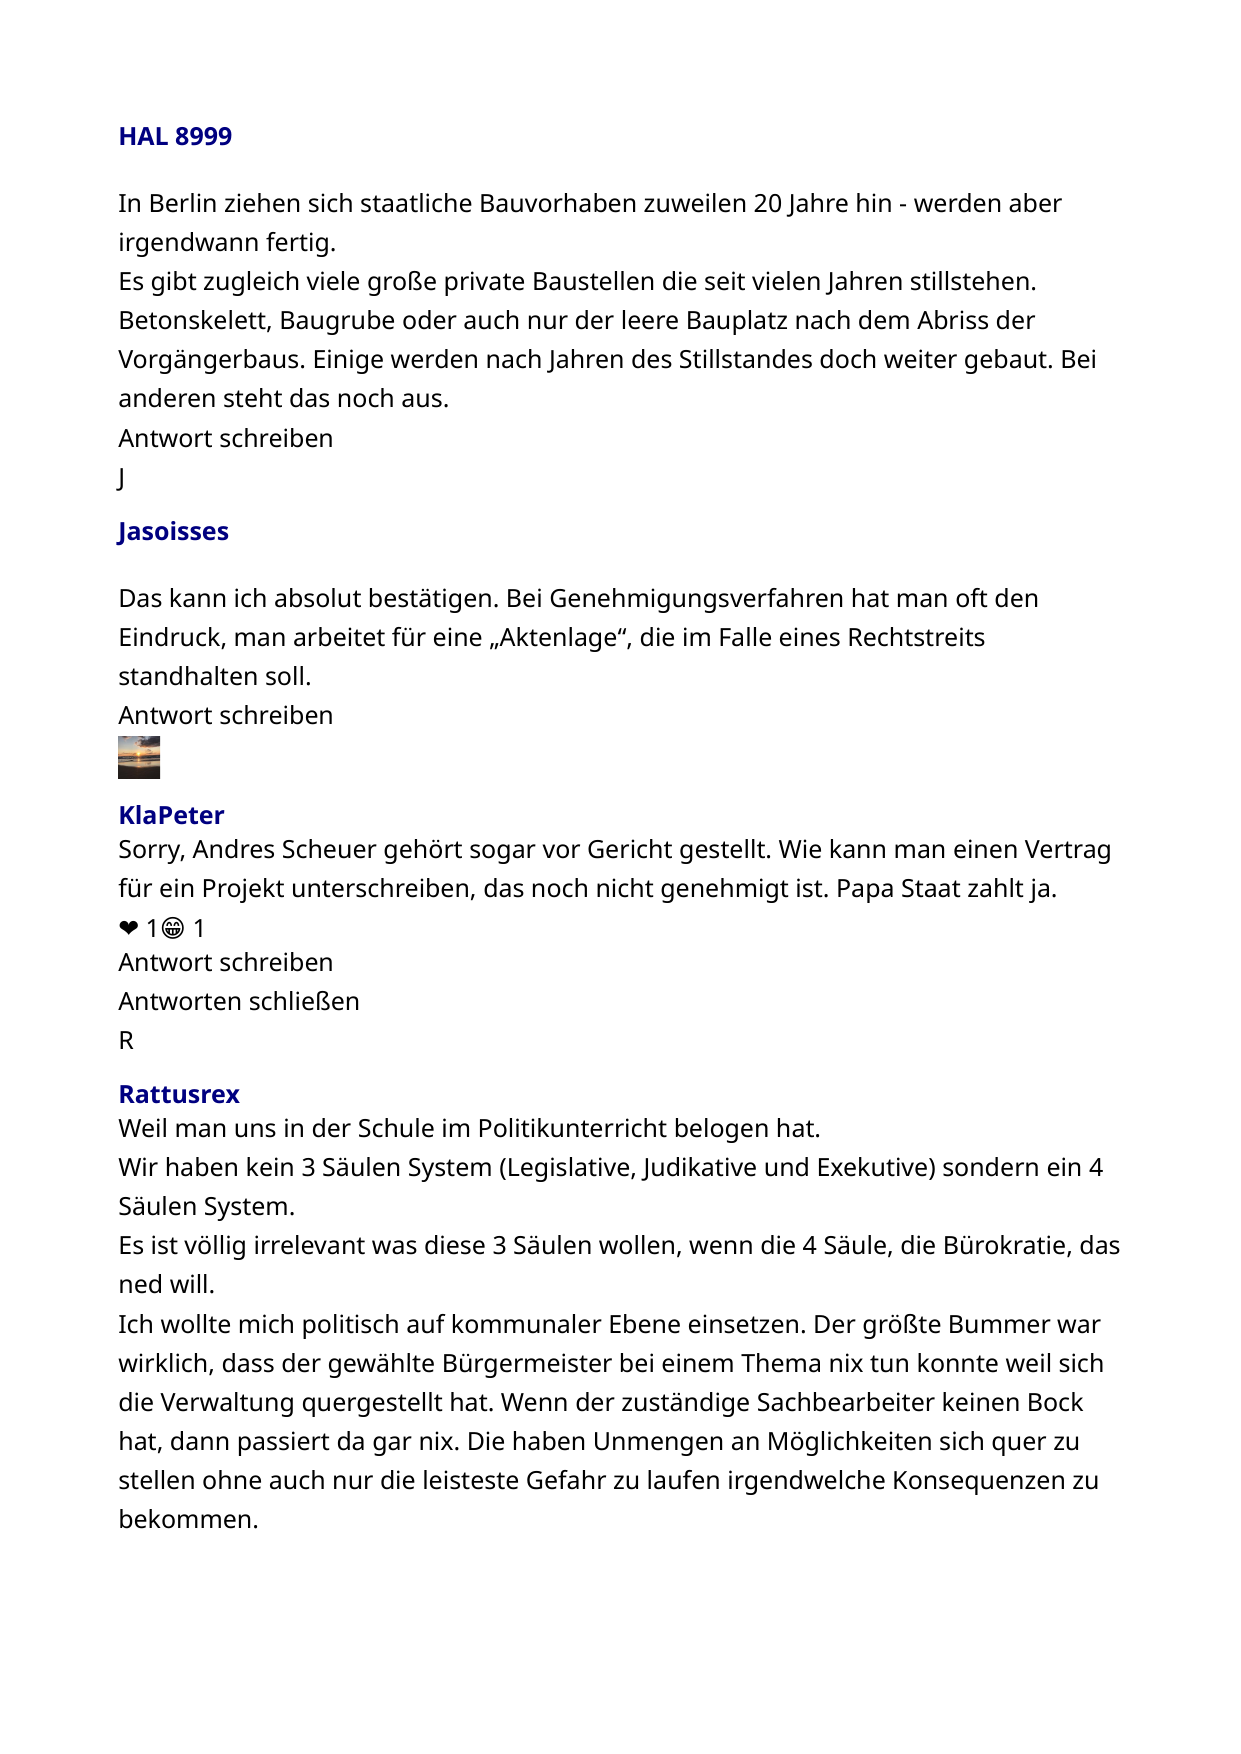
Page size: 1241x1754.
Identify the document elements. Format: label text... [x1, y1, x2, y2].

text Es ist völlig irrelevant was diese 3 Säulen wollen, wenn die 4 Säule, die Bürokratie, das ned will. [118, 1228, 1122, 1301]
subtitle Rattusrex [118, 1076, 1122, 1111]
picture [118, 736, 161, 779]
text Es gibt zugleich viele große private Baustellen die seit vielen Jahren stillstehen. Betonskelett, Baugrube oder auch nur der leere Bauplatz nach dem Abriss der Vorgängerbaus. Einige werden nach Jahren des Stillstandes doch weiter gebaut. Bei anderen steht das noch aus. [118, 263, 1122, 415]
subtitle Jasoisses [118, 513, 1122, 547]
text Ich wollte mich politisch auf kommunaler Ebene einsetzen. Der größte Bummer war wirklich, dass der gewählte Bürgermeister bei einem Thema nix tun konnte weil sich die Verwaltung quergestellt hat. Wenn der zuständige Sachbearbeiter keinen Bock hat, dann passiert da gar nix. Die haben Unmengen an Möglichkeiten sich quer zu stellen ohne auch nur die leisteste Gefahr zu laufen irgendwelche Konsequenzen zu bekommen. [118, 1306, 1122, 1536]
subtitle KlaPeter [118, 798, 1122, 832]
text Antwort schreiben [118, 944, 1122, 978]
text In Berlin ziehen sich staatliche Bauvorhaben zuweilen 20 Jahre hin - werden aber irgendwann fertig. [118, 185, 1122, 258]
text Weil man uns in der Schule im Politikunterricht belogen hat. [118, 1111, 1122, 1144]
text R [118, 1023, 1122, 1057]
text Antworten schließen [118, 983, 1122, 1018]
text Wir haben kein 3 Säulen System (Legislative, Judikative und Exekutive) sondern ein 4 Säulen System. [118, 1150, 1122, 1223]
text ❤️ 1😁 1 [118, 910, 1122, 944]
text Antwort schreiben [118, 420, 1122, 454]
text Antwort schreiben [118, 698, 1122, 732]
subtitle HAL 8999 [118, 118, 1122, 152]
text Das kann ich absolut bestätigen. Bei Genehmigungsverfahren hat man oft den Eindruck, man arbeitet für eine „Aktenlage“, die im Falle eines Rechtstreits standhalten soll. [118, 580, 1122, 693]
text J [118, 459, 1122, 493]
text Sorry, Andres Scheuer gehört sogar vor Gericht gestellt. Wie kann man einen Vertrag für ein Projekt unterschreiben, das noch nicht genehmigt ist. Papa Staat zahlt ja. [118, 832, 1122, 905]
